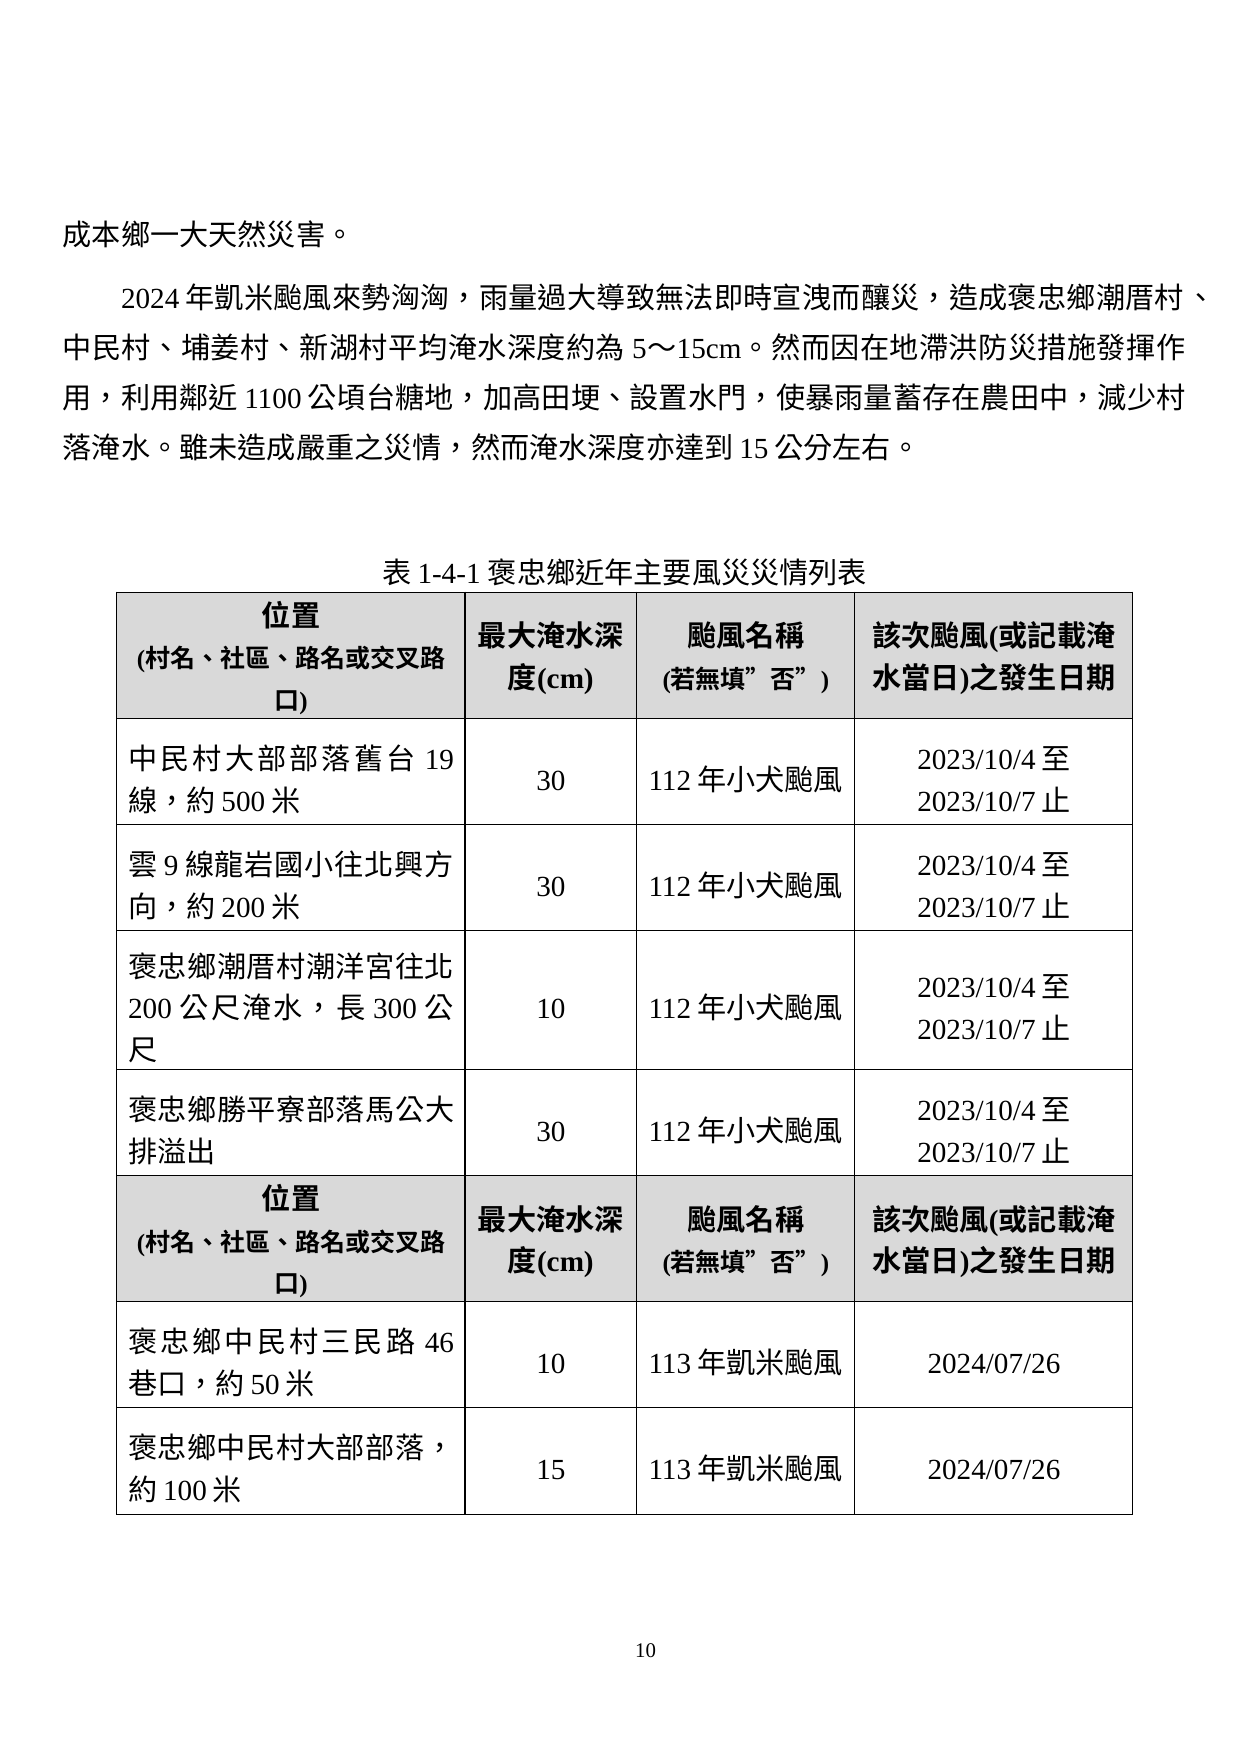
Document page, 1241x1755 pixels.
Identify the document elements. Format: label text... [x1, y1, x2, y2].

table_cell 2024/07/26 [855, 1408, 1132, 1513]
subtitle 表1-4-1 褒忠鄉近年主要風災災情列表 [62, 542, 1186, 592]
table_cell 113年凱米颱風 [637, 1408, 854, 1513]
table_cell 褒忠鄉勝平寮部落馬公大排溢出 [117, 1070, 464, 1175]
table_cell 褒忠鄉潮厝村潮洋宮往北200公尺淹水，長300公尺 [117, 931, 464, 1069]
table_header 颱風名稱 (若無填”否”) [637, 593, 854, 718]
table_cell 2023/10/4至2023/10/7止 [855, 825, 1132, 930]
table_cell 30 [466, 825, 636, 930]
text 成本鄉一大天然災害。 [62, 204, 1186, 254]
table_cell 雲9線龍岩國小往北興方向，約200米 [117, 825, 464, 930]
table_cell 30 [466, 1070, 636, 1175]
table_cell 30 [466, 719, 636, 824]
table_cell 10 [466, 931, 636, 1069]
table_cell 112年小犬颱風 [637, 719, 854, 824]
table_cell 2024/07/26 [855, 1302, 1132, 1407]
table_cell 10 [466, 1302, 636, 1407]
table_cell 颱風名稱 (若無填”否”) [637, 1176, 854, 1301]
table_header 該次颱風(或記載淹水當日)之發生日期 [855, 593, 1132, 718]
table_cell 113年凱米颱風 [637, 1302, 854, 1407]
table_cell 位置 (村名、社區、路名或交叉路口) [117, 1176, 464, 1301]
table_cell 褒忠鄉中民村大部部落，約100米 [117, 1408, 464, 1513]
table_cell 112年小犬颱風 [637, 825, 854, 930]
table_cell 2023/10/4至2023/10/7止 [855, 931, 1132, 1069]
table_cell 最大淹水深度(cm) [466, 1176, 636, 1301]
table_header 位置 (村名、社區、路名或交叉路口) [117, 593, 464, 718]
table_cell 2023/10/4至2023/10/7止 [855, 719, 1132, 824]
table_cell 中民村大部部落舊台19線，約500米 [117, 719, 464, 824]
table_cell 112年小犬颱風 [637, 1070, 854, 1175]
table_cell 2023/10/4至2023/10/7止 [855, 1070, 1132, 1175]
table_cell 15 [466, 1408, 636, 1513]
table_cell 該次颱風(或記載淹水當日)之發生日期 [855, 1176, 1132, 1301]
text 2024年凱米颱風來勢洶洶，雨量過大導致無法即時宣洩而釀災，造成褒忠鄉潮厝村、中民村、埔姜村、新湖村平均淹水深度約為5～15cm。然而因在地滯洪防災措施發揮作用，利用鄰近1100公頃台糖地，加高田埂、設置水門，使暴雨量蓄存在農田中，減少村落淹水。雖未造成嚴重之災情，然而淹水深度亦達到15公分左右。 [62, 267, 1186, 467]
table_cell 褒忠鄉中民村三民路46巷口，約50米 [117, 1302, 464, 1407]
table_header 最大淹水深度(cm) [466, 593, 636, 718]
table_cell 112年小犬颱風 [637, 931, 854, 1069]
